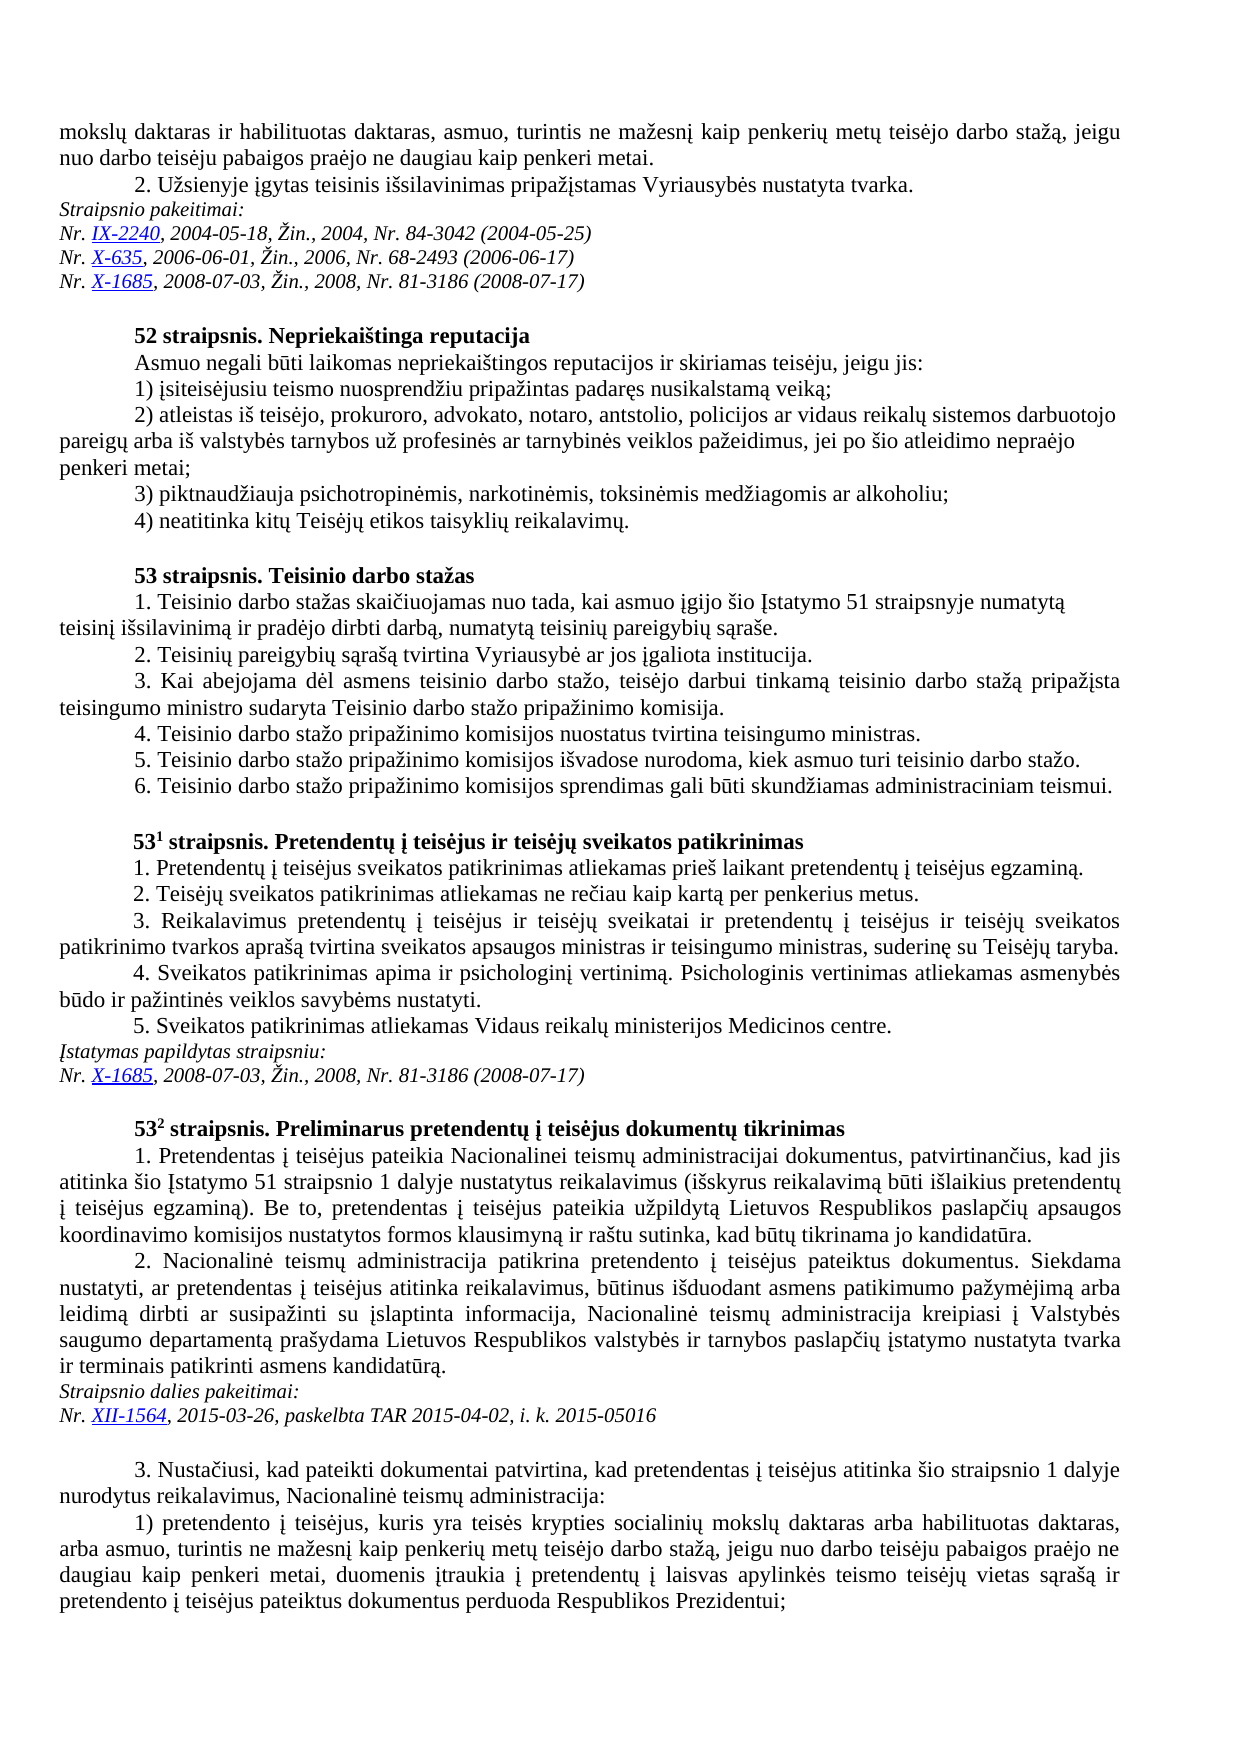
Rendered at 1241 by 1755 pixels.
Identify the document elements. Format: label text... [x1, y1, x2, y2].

text 4. Teisinio darbo stažo pripažinimo komisijos nuostatus tvirtina teisingumo ministras. [59, 720, 1122, 746]
text 53 straipsnis. Teisinio darbo stažas [59, 562, 1122, 588]
text 4. Sveikatos patikrinimas apima ir psichologinį vertinimą. Psichologinis vertinimas atliekamas asmenybės būdo ir pažintinės veiklos savybėms nustatyti. [59, 959, 1122, 1012]
text Nr. XII-1564, 2015-03-26, paskelbta TAR 2015-04-02, i. k. 2015-05016 [59, 1403, 1122, 1427]
text 2. Nacionalinė teismų administracija patikrina pretendento į teisėjus pateiktus dokumentus. Siekdama nustatyti, ar pretendentas į teisėjus atitinka reikalavimus, būtinus išduodant asmens patikimumo pažymėjimą arba leidimą dirbti ar susipažinti su įslaptinta informacija, Nacionalinė teismų administracija kreipiasi į Valstybės saugumo departamentą prašydama Lietuvos Respublikos valstybės ir tarnybos paslapčių įstatymo nustatyta tvarka ir terminais patikrinti asmens kandidatūrą. [59, 1247, 1122, 1379]
text 2) atleistas iš teisėjo, prokuroro, advokato, notaro, antstolio, policijos ar vidaus reikalų sistemos darbuotojo pareigų arba iš valstybės tarnybos už profesinės ar tarnybinės veiklos pažeidimus, jei po šio atleidimo nepraėjo penkeri metai; [59, 401, 1122, 480]
text Nr. X-635, 2006-06-01, Žin., 2006, Nr. 68-2493 (2006-06-17) [59, 245, 1122, 269]
text 3. Kai abejojama dėl asmens teisinio darbo stažo, teisėjo darbui tinkamą teisinio darbo stažą pripažįsta teisingumo ministro sudaryta Teisinio darbo stažo pripažinimo komisija. [59, 667, 1122, 720]
text 1. Pretendentų į teisėjus sveikatos patikrinimas atliekamas prieš laikant pretendentų į teisėjus egzaminą. [59, 854, 1122, 880]
text 1) pretendento į teisėjus, kuris yra teisės krypties socialinių mokslų daktaras arba habilituotas daktaras, arba asmuo, turintis ne mažesnį kaip penkerių metų teisėjo darbo stažą, jeigu nuo darbo teisėju pabaigos praėjo ne daugiau kaip penkeri metai, duomenis įtraukia į pretendentų į laisvas apylinkės teismo teisėjų vietas sąrašą ir pretendento į teisėjus pateiktus dokumentus perduoda Respublikos Prezidentui; [59, 1508, 1122, 1614]
text Nr. X-1685, 2008-07-03, Žin., 2008, Nr. 81-3186 (2008-07-17) [59, 269, 1122, 293]
text Straipsnio pakeitimai: [59, 197, 1122, 221]
text 5. Teisinio darbo stažo pripažinimo komisijos išvadose nurodoma, kiek asmuo turi teisinio darbo stažo. [59, 746, 1122, 773]
text 3. Nustačiusi, kad pateikti dokumentai patvirtina, kad pretendentas į teisėjus atitinka šio straipsnio 1 dalyje nurodytus reikalavimus, Nacionalinė teismų administracija: [59, 1456, 1122, 1508]
text 5. Sveikatos patikrinimas atliekamas Vidaus reikalų ministerijos Medicinos centre. [59, 1012, 1122, 1038]
text Asmuo negali būti laikomas nepriekaištingos reputacijos ir skiriamas teisėju, jeigu jis: [59, 348, 1122, 375]
text 1) įsiteisėjusiu teismo nuosprendžiu pripažintas padaręs nusikalstamą veiką; [59, 375, 1122, 401]
text 1. Teisinio darbo stažas skaičiuojamas nuo tada, kai asmuo įgijo šio Įstatymo 51 straipsnyje numatytą teisinį išsilavinimą ir pradėjo dirbti darbą, numatytą teisinių pareigybių sąraše. [59, 588, 1122, 641]
text 2. Užsienyje įgytas teisinis išsilavinimas pripažįstamas Vyriausybės nustatyta tvarka. [59, 171, 1122, 197]
text Įstatymas papildytas straipsniu: [59, 1038, 1122, 1063]
text 52 straipsnis. Nepriekaištinga reputacija [59, 322, 1122, 348]
text 6. Teisinio darbo stažo pripažinimo komisijos sprendimas gali būti skundžiamas administraciniam teismui. [59, 773, 1122, 799]
text Straipsnio dalies pakeitimai: [59, 1379, 1122, 1403]
text mokslų daktaras ir habilituotas daktaras, asmuo, turintis ne mažesnį kaip penkerių metų teisėjo darbo stažą, jeigu nuo darbo teisėju pabaigos praėjo ne daugiau kaip penkeri metai. [59, 118, 1122, 171]
text Nr. IX-2240, 2004-05-18, Žin., 2004, Nr. 84-3042 (2004-05-25) [59, 221, 1122, 245]
text 1. Pretendentas į teisėjus pateikia Nacionalinei teismų administracijai dokumentus, patvirtinančius, kad jis atitinka šio Įstatymo 51 straipsnio 1 dalyje nustatytus reikalavimus (išskyrus reikalavimą būti išlaikius pretendentų į teisėjus egzaminą). Be to, pretendentas į teisėjus pateikia užpildytą Lietuvos Respublikos paslapčių apsaugos koordinavimo komisijos nustatytos formos klausimyną ir raštu sutinka, kad būtų tikrinama jo kandidatūra. [59, 1142, 1122, 1247]
text 2. Teisėjų sveikatos patikrinimas atliekamas ne rečiau kaip kartą per penkerius metus. [59, 880, 1122, 907]
text Nr. X-1685, 2008-07-03, Žin., 2008, Nr. 81-3186 (2008-07-17) [59, 1063, 1122, 1087]
text 3. Reikalavimus pretendentų į teisėjus ir teisėjų sveikatai ir pretendentų į teisėjus ir teisėjų sveikatos patikrinimo tvarkos aprašą tvirtina sveikatos apsaugos ministras ir teisingumo ministras, suderinę su Teisėjų taryba. [59, 907, 1122, 959]
text 532 straipsnis. Preliminarus pretendentų į teisėjus dokumentų tikrinimas [59, 1115, 1122, 1142]
text 3) piktnaudžiauja psichotropinėmis, narkotinėmis, toksinėmis medžiagomis ar alkoholiu; [59, 480, 1122, 507]
text 531 straipsnis. Pretendentų į teisėjus ir teisėjų sveikatos patikrinimas [59, 828, 1122, 854]
text 2. Teisinių pareigybių sąrašą tvirtina Vyriausybė ar jos įgaliota institucija. [59, 641, 1122, 667]
text 4) neatitinka kitų Teisėjų etikos taisyklių reikalavimų. [59, 507, 1122, 533]
